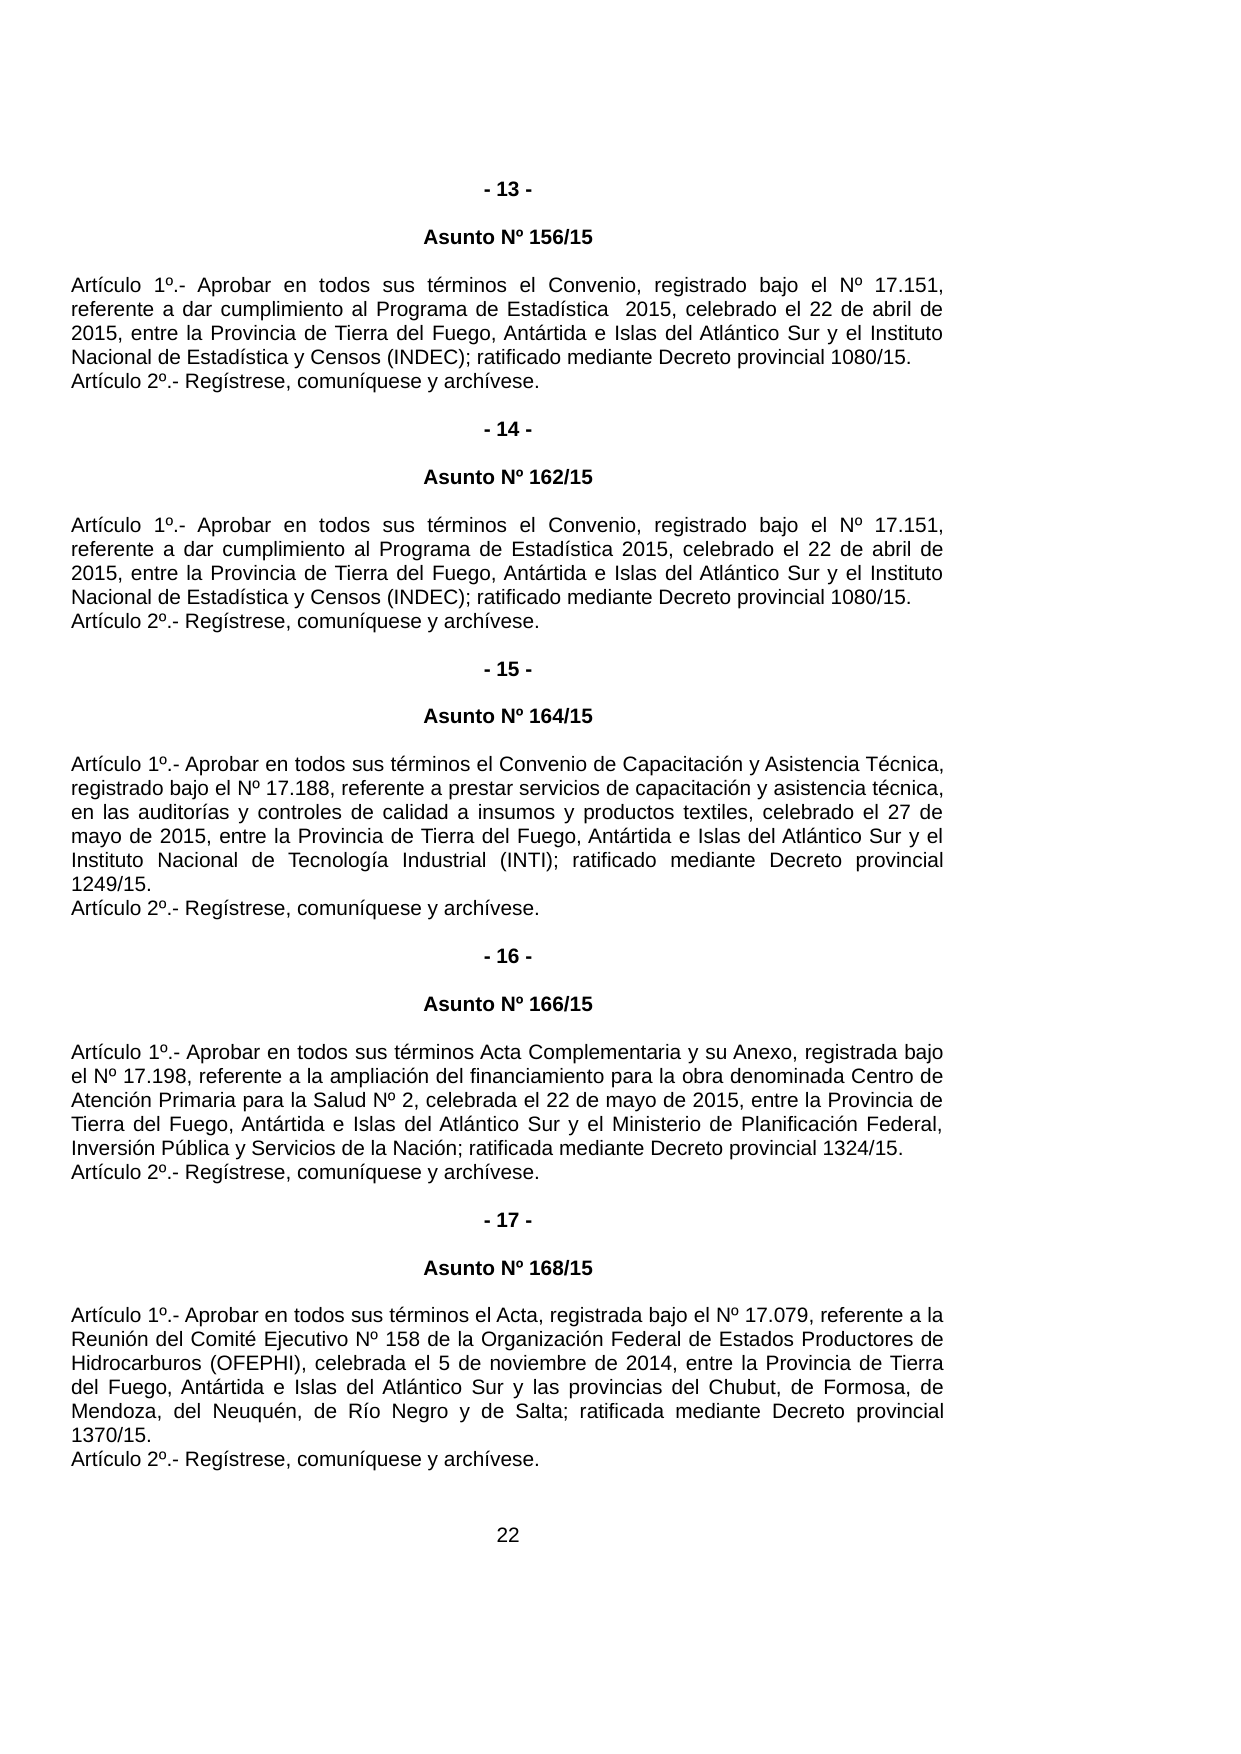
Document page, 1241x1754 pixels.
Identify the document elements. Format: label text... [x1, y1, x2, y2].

text Artículo 2º.- Regístrese, comuníquese y archívese. [71, 896, 945, 920]
text Artículo 2º.- Regístrese, comuníquese y archívese. [71, 369, 945, 393]
text Asunto Nº 166/15 [71, 992, 945, 1016]
text - 14 - [71, 417, 945, 441]
text Artículo 2º.- Regístrese, comuníquese y archívese. [71, 1159, 945, 1183]
text - 15 - [71, 656, 945, 680]
text Artículo 1º.- Aprobar en todos sus términos el Convenio, registrado bajo el Nº 17.151, referente a dar cumplimiento al Programa de Estadística 2015, celebrado el 22 de abril de 2015, entre la Provincia de Tierra del Fuego, Antártida e Islas del Atlántico Sur y el Instituto Nacional de Estadística y Censos (INDEC); ratificado mediante Decreto provincial 1080/15. [71, 273, 945, 369]
text Asunto Nº 168/15 [71, 1255, 945, 1279]
text - 13 - [71, 177, 945, 201]
text Artículo 1º.- Aprobar en todos sus términos el Convenio, registrado bajo el Nº 17.151, referente a dar cumplimiento al Programa de Estadística 2015, celebrado el 22 de abril de 2015, entre la Provincia de Tierra del Fuego, Antártida e Islas del Atlántico Sur y el Instituto Nacional de Estadística y Censos (INDEC); ratificado mediante Decreto provincial 1080/15. [71, 513, 945, 608]
text Artículo 1º.- Aprobar en todos sus términos Acta Complementaria y su Anexo, registrada bajo el Nº 17.198, referente a la ampliación del financiamiento para la obra denominada Centro de Atención Primaria para la Salud Nº 2, celebrada el 22 de mayo de 2015, entre la Provincia de Tierra del Fuego, Antártida e Islas del Atlántico Sur y el Ministerio de Planificación Federal, Inversión Pública y Servicios de la Nación; ratificada mediante Decreto provincial 1324/15. [71, 1040, 945, 1159]
text Artículo 1º.- Aprobar en todos sus términos el Acta, registrada bajo el Nº 17.079, referente a la Reunión del Comité Ejecutivo Nº 158 de la Organización Federal de Estados Productores de Hidrocarburos (OFEPHI), celebrada el 5 de noviembre de 2014, entre la Provincia de Tierra del Fuego, Antártida e Islas del Atlántico Sur y las provincias del Chubut, de Formosa, de Mendoza, del Neuquén, de Río Negro y de Salta; ratificada mediante Decreto provincial 1370/15. [71, 1303, 945, 1447]
text Artículo 2º.- Regístrese, comuníquese y archívese. [71, 608, 945, 632]
text Artículo 1º.- Aprobar en todos sus términos el Convenio de Capacitación y Asistencia Técnica, registrado bajo el Nº 17.188, referente a prestar servicios de capacitación y asistencia técnica, en las auditorías y controles de calidad a insumos y productos textiles, celebrado el 27 de mayo de 2015, entre la Provincia de Tierra del Fuego, Antártida e Islas del Atlántico Sur y el Instituto Nacional de Tecnología Industrial (INTI); ratificado mediante Decreto provincial 1249/15. [71, 752, 945, 896]
text Asunto Nº 164/15 [71, 704, 945, 728]
text Asunto Nº 156/15 [71, 225, 945, 249]
text Asunto Nº 162/15 [71, 465, 945, 489]
text Artículo 2º.- Regístrese, comuníquese y archívese. [71, 1447, 945, 1471]
text - 16 - [71, 944, 945, 968]
text - 17 - [71, 1207, 945, 1231]
